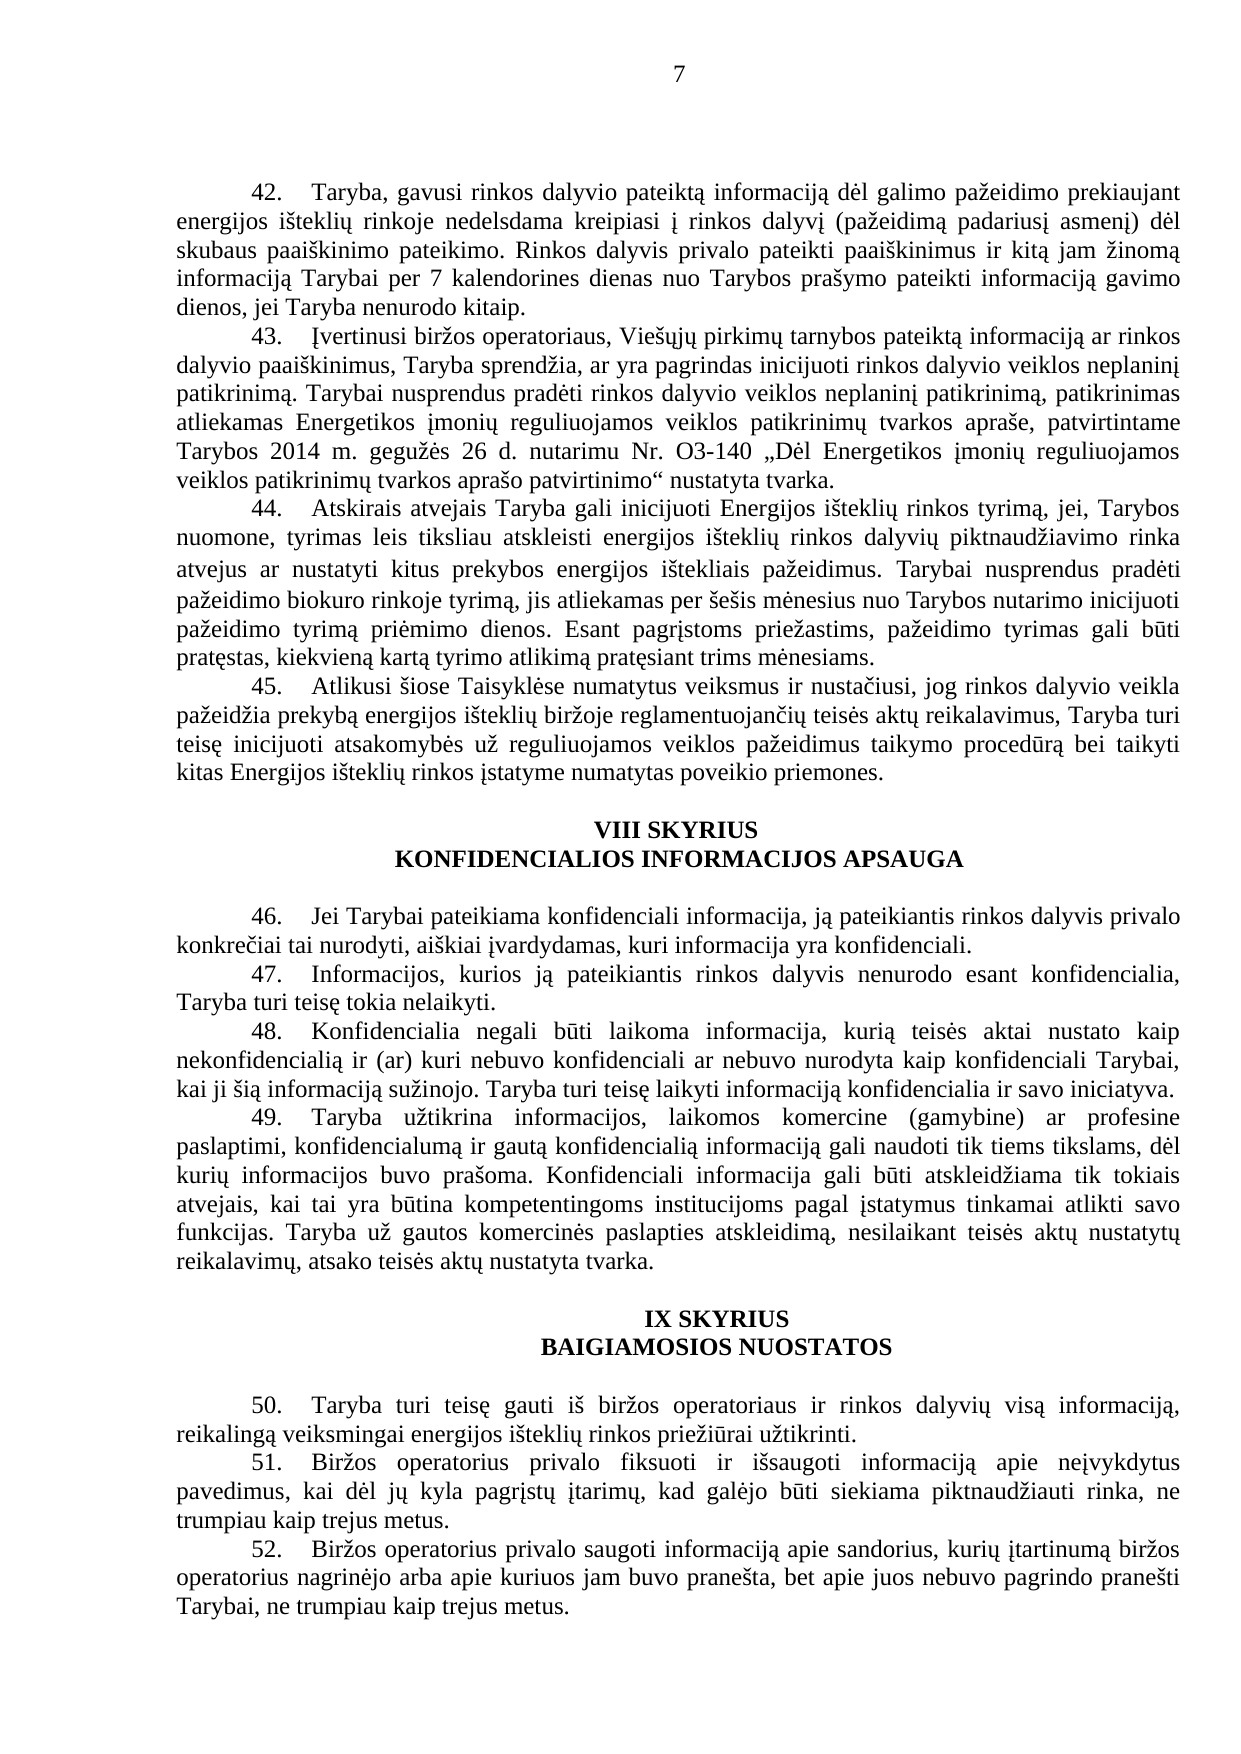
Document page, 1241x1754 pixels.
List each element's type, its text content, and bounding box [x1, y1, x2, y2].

text VIII SKYRIUS [177, 815, 1181, 844]
text 51. Biržos operatorius privalo fiksuoti ir išsaugoti informaciją apie neįvykdytus pavedimus, kai dėl jų kyla pagrįstų įtarimų, kad galėjo būti siekiama piktnaudžiauti rinka, ne trumpiau kaip trejus metus. [176, 1447, 1181, 1534]
text 50. Taryba turi teisę gauti iš biržos operatoriaus ir rinkos dalyvių visą informaciją, reikalingą veiksmingai energijos išteklių rinkos priežiūrai užtikrinti. [176, 1390, 1181, 1447]
text 48. Konfidencialia negali būti laikoma informacija, kurią teisės aktai nustato kaip nekonfidencialią ir (ar) kuri nebuvo konfidenciali ar nebuvo nurodyta kaip konfidenciali Tarybai, kai ji šią informaciją sužinojo. Taryba turi teisę laikyti informaciją konfidencialia ir savo iniciatyva. [176, 1016, 1181, 1102]
text 43. Įvertinusi biržos operatoriaus, Viešųjų pirkimų tarnybos pateiktą informaciją ar rinkos dalyvio paaiškinimus, Taryba sprendžia, ar yra pagrindas inicijuoti rinkos dalyvio veiklos neplaninį patikrinimą. Tarybai nusprendus pradėti rinkos dalyvio veiklos neplaninį patikrinimą, patikrinimas atliekamas Energetikos įmonių reguliuojamos veiklos patikrinimų tvarkos apraše, patvirtintame Tarybos 2014 m. gegužės 26 d. nutarimu Nr. O3-140 „Dėl Energetikos įmonių reguliuojamos veiklos patikrinimų tvarkos aprašo patvirtinimo“ nustatyta tvarka. [176, 321, 1181, 493]
text IX SKYRIUS [177, 1304, 1181, 1332]
text BAIGIAMOSIOS NUOSTATOS [177, 1332, 1181, 1361]
text 45. Atlikusi šiose Taisyklėse numatytus veiksmus ir nustačiusi, jog rinkos dalyvio veikla pažeidžia prekybą energijos išteklių biržoje reglamentuojančių teisės aktų reikalavimus, Taryba turi teisę inicijuoti atsakomybės už reguliuojamos veiklos pažeidimus taikymo procedūrą bei taikyti kitas Energijos išteklių rinkos įstatyme numatytas poveikio priemones. [176, 671, 1181, 786]
text 47. Informacijos, kurios ją pateikiantis rinkos dalyvis nenurodo esant konfidencialia, Taryba turi teisę tokia nelaikyti. [176, 959, 1181, 1016]
text 49. Taryba užtikrina informacijos, laikomos komercine (gamybine) ar profesine paslaptimi, konfidencialumą ir gautą konfidencialią informaciją gali naudoti tik tiems tikslams, dėl kurių informacijos buvo prašoma. Konfidenciali informacija gali būti atskleidžiama tik tokiais atvejais, kai tai yra būtina kompetentingoms institucijoms pagal įstatymus tinkamai atlikti savo funkcijas. Taryba už gautos komercinės paslapties atskleidimą, nesilaikant teisės aktų nustatytų reikalavimų, atsako teisės aktų nustatyta tvarka. [176, 1102, 1181, 1275]
text 52. Biržos operatorius privalo saugoti informaciją apie sandorius, kurių įtartinumą biržos operatorius nagrinėjo arba apie kuriuos jam buvo pranešta, bet apie juos nebuvo pagrindo pranešti Tarybai, ne trumpiau kaip trejus metus. [176, 1534, 1181, 1620]
text 46. Jei Tarybai pateikiama konfidenciali informacija, ją pateikiantis rinkos dalyvis privalo konkrečiai tai nurodyti, aiškiai įvardydamas, kuri informacija yra konfidenciali. [176, 901, 1181, 959]
text KONFIDENCIALIOS INFORMACIJOS APSAUGA [177, 844, 1181, 872]
text 44. Atskirais atvejais Taryba gali inicijuoti Energijos išteklių rinkos tyrimą, jei, Tarybos nuomone, tyrimas leis tiksliau atskleisti energijos išteklių rinkos dalyvių piktnaudžiavimo rinka atvejus ar nustatyti kitus prekybos energijos ištekliais pažeidimus. Tarybai nusprendus pradėti pažeidimo biokuro rinkoje tyrimą, jis atliekamas per šešis mėnesius nuo Tarybos nutarimo inicijuoti pažeidimo tyrimą priėmimo dienos. Esant pagrįstoms priežastims, pažeidimo tyrimas gali būti pratęstas, kiekvieną kartą tyrimo atlikimą pratęsiant trims mėnesiams. [176, 493, 1181, 671]
text 42. Taryba, gavusi rinkos dalyvio pateiktą informaciją dėl galimo pažeidimo prekiaujant energijos išteklių rinkoje nedelsdama kreipiasi į rinkos dalyvį (pažeidimą padariusį asmenį) dėl skubaus paaiškinimo pateikimo. Rinkos dalyvis privalo pateikti paaiškinimus ir kitą jam žinomą informaciją Tarybai per 7 kalendorines dienas nuo Tarybos prašymo pateikti informaciją gavimo dienos, jei Taryba nenurodo kitaip. [176, 177, 1181, 321]
